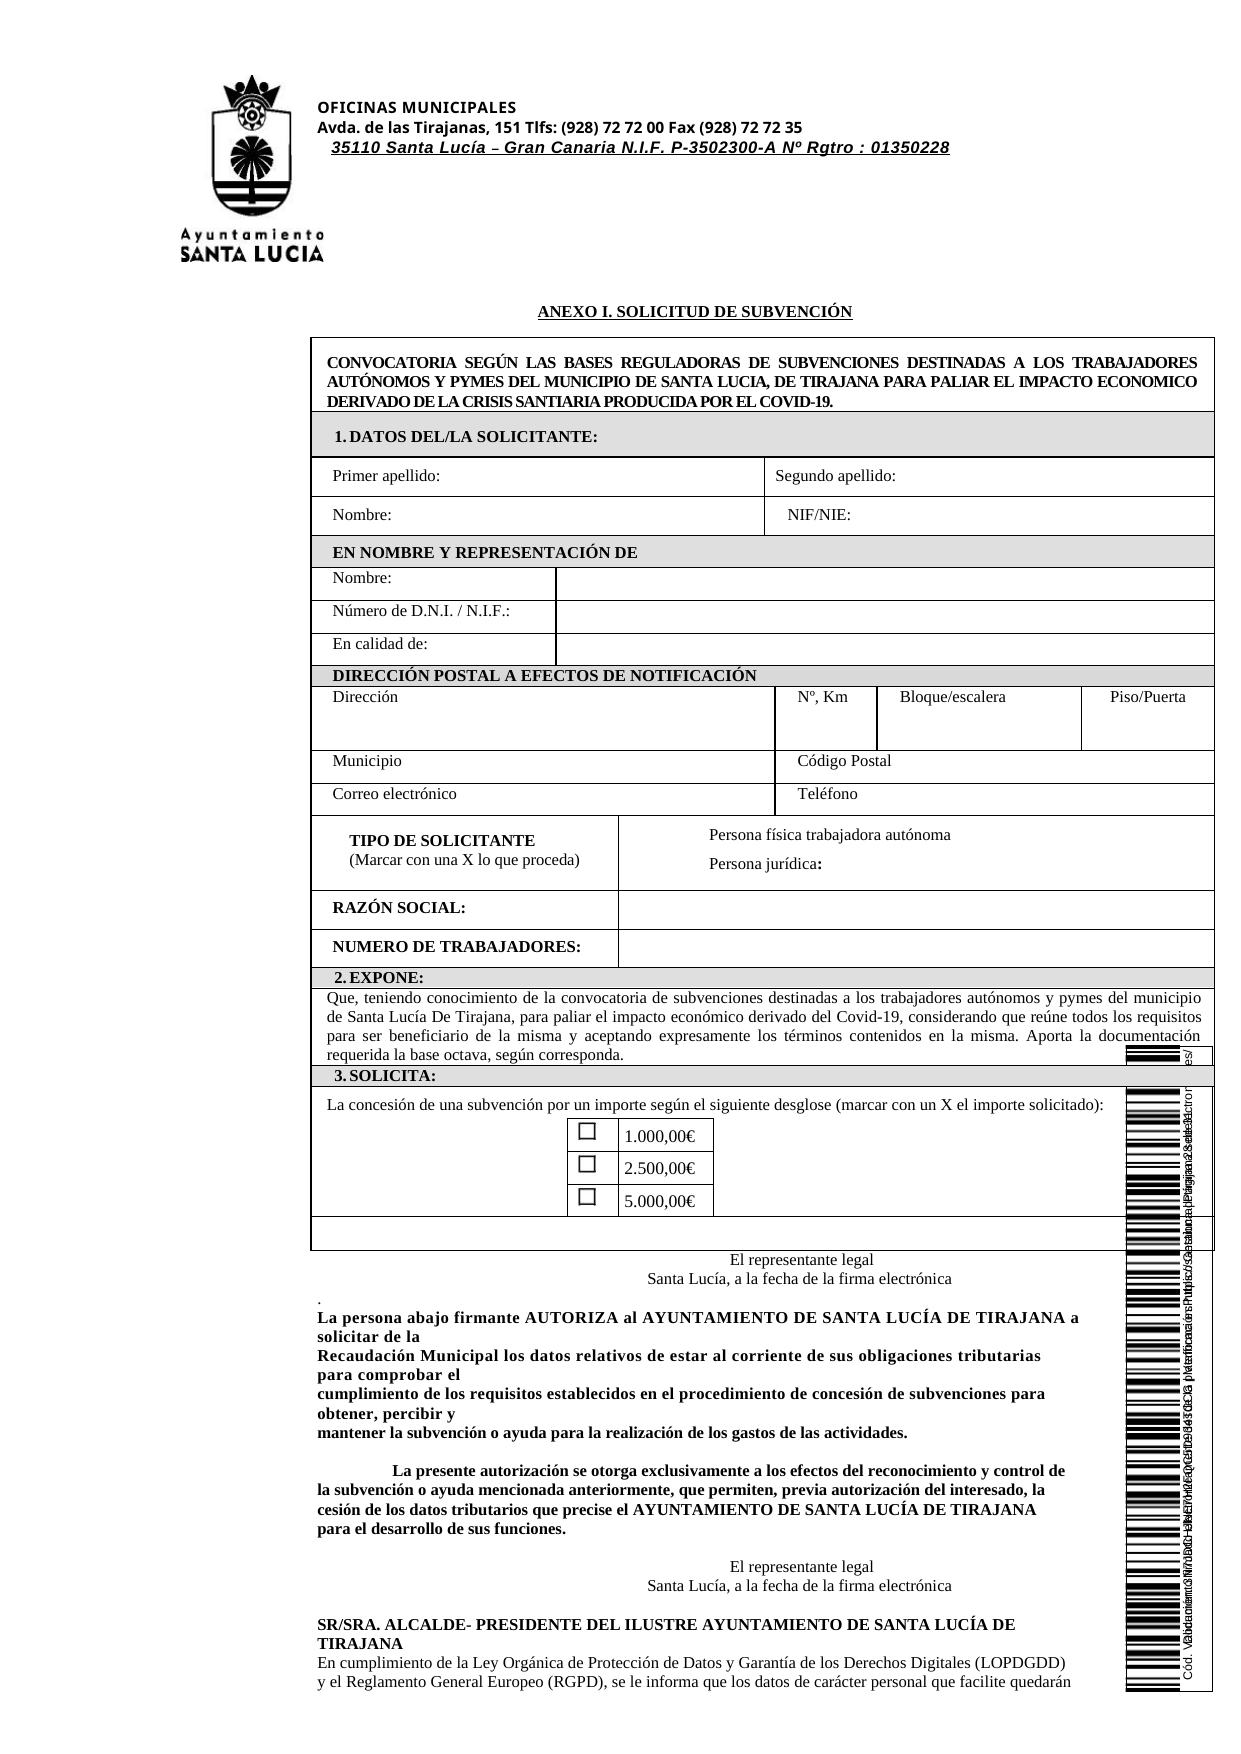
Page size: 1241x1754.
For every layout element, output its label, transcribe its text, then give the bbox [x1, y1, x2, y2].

table_cell [714, 1184, 1214, 1216]
table_cell 5.000,00€ [619, 1185, 713, 1216]
table_cell NIF/NIE: [765, 497, 1214, 534]
picture [576, 1121, 597, 1142]
table_cell EXPONE: [349, 968, 1214, 987]
table_cell [557, 568, 1214, 599]
table_cell Nombre: [312, 497, 764, 534]
table_cell TIPO DE SOLICITANTE (Marcar con una X lo que proceda) [312, 816, 618, 889]
text . [317, 1289, 1080, 1308]
text ANEXO I. SOLICITUD DE SUBVENCIÓN [309, 302, 1080, 321]
table_cell Nº, Km [776, 687, 876, 749]
text SR/SRA. ALCALDE- PRESIDENTE DEL ILUSTRE AYUNTAMIENTO DE SANTA LUCÍA DE TIRAJANA [317, 1614, 1080, 1653]
text cumplimiento de los requisitos establecidos en el procedimiento de concesión de subvenciones para obtener, percibir y [317, 1384, 1080, 1423]
text Recaudación Municipal los datos relativos de estar al corriente de sus obligaciones tributarias para comprobar el [317, 1346, 1080, 1384]
picture [576, 1185, 597, 1206]
picture [1127, 1251, 1180, 1691]
text 35110 Santa Lucía – Gran Canaria N.I.F. P-3502300-A Nº Rgtro : 01350228 [324, 138, 1080, 157]
table_cell [312, 968, 334, 987]
table_cell DIRECCIÓN POSTAL A EFECTOS DE NOTIFICACIÓN [312, 666, 1214, 686]
table_cell [568, 1152, 618, 1183]
table_cell [568, 1119, 618, 1151]
text El representante legal [729, 1251, 1080, 1270]
table_cell [312, 1151, 567, 1183]
table_cell [568, 1185, 618, 1216]
table_cell 1.000,00€ [619, 1119, 713, 1151]
table_cell Que, teniendo conocimiento de la convocatoria de subvenciones destinadas a los trabajadores autónomos y pymes del municipio de Santa Lucía De Tirajana, para paliar el impacto económico derivado del Covid-19, considerando que reúne todos los requisitos para ser beneficiario de la misma y aceptando expresamente los términos contenidos en la misma. Aporta la documentación requerida la base octava, según corresponda. [312, 989, 1214, 1065]
table_cell Código Postal [776, 751, 1214, 782]
table_cell Dirección [312, 687, 774, 749]
table_cell [714, 1118, 1214, 1151]
table_cell [619, 891, 1214, 928]
text Santa Lucía, a la fecha de la firma electrónica [647, 1270, 1080, 1289]
text La presente autorización se otorga exclusivamente a los efectos del reconocimiento y control de la subvención o ayuda mencionada anteriormente, que permiten, previa autorización del interesado, la cesión de los datos tributarios que precise el AYUNTAMIENTO DE SANTA LUCÍA DE TIRAJANA para el desarrollo de sus funciones. [317, 1461, 1073, 1538]
table_cell En calidad de: [312, 634, 555, 665]
table_cell [557, 601, 1214, 632]
text Santa Lucía, a la fecha de la firma electrónica [647, 1576, 1080, 1596]
table_cell [557, 634, 1214, 665]
table_cell Nombre: [312, 568, 555, 599]
table_cell [619, 930, 1214, 967]
text En cumplimiento de la Ley Orgánica de Protección de Datos y Garantía de los Derechos Digitales (LOPDGDD) y el Reglamento General Europeo (RGPD), se le informa que los datos de carácter personal que facilite quedarán [317, 1653, 1073, 1692]
table_cell RAZÓN SOCIAL: [312, 891, 618, 928]
table_header Cód. Validación: 3N7JDCHJNE7H2FQC5D934TCCG | Verificación: https://santaluciadetirajana.sedelectronica.es/ Documento firmado electrónicamente desde la plataforma esPublico Gestiona | Página 28 de 31 [1180, 1251, 1212, 1691]
text mantener la subvención o ayuda para la realización de los gastos de las actividades. [317, 1423, 1080, 1442]
text La persona abajo firmante AUTORIZA al AYUNTAMIENTO DE SANTA LUCÍA DE TIRAJANA a solicitar de la [317, 1308, 1080, 1346]
table_cell 2.500,00€ [619, 1152, 713, 1183]
text Avda. de las Tirajanas, 151 Tlfs: (928) 72 72 00 Fax (928) 72 72 35 [324, 118, 1080, 137]
table_cell Teléfono [776, 784, 1214, 815]
table_cell [312, 1118, 567, 1151]
table_cell Bloque/escalera [878, 687, 1081, 749]
table_cell Correo electrónico [312, 784, 774, 815]
table_cell NUMERO DE TRABAJADORES: [312, 930, 618, 967]
table_cell Número de D.N.I. / N.I.F.: [312, 601, 555, 632]
table_cell Municipio [312, 751, 774, 782]
table_cell Primer apellido: [312, 458, 764, 496]
table_cell [714, 1151, 1214, 1183]
table_cell Segundo apellido: [765, 458, 1214, 496]
table_header CONVOCATORIA SEGÚN LAS BASES REGULADORAS DE SUBVENCIONES DESTINADAS A LOS TRABAJADORES AUTÓNOMOS Y PYMES DEL MUNICIPIO DE SANTA LUCIA, DE TIRAJANA PARA PALIAR EL IMPACTO ECONOMICO DERIVADO DE LA CRISIS SANTIARIA PRODUCIDA POR EL COVID-19. [312, 338, 1214, 411]
table_cell [312, 1217, 1214, 1249]
table_cell Piso/Puerta [1082, 687, 1214, 749]
text OFICINAS MUNICIPALES [324, 98, 1080, 117]
table_cell EN NOMBRE Y REPRESENTACIÓN DE [312, 536, 1214, 567]
picture [576, 1153, 597, 1174]
table_cell DATOS DEL/LA SOLICITANTE: [312, 412, 1214, 456]
table_cell SOLICITA: [312, 1066, 1214, 1086]
picture [194, 75, 324, 262]
table_cell [312, 1184, 567, 1216]
table_cell La concesión de una subvención por un importe según el siguiente desglose (marcar con un X el importe solicitado): [312, 1087, 1214, 1118]
table_cell Persona física trabajadora autónoma Persona jurídica: [619, 816, 1214, 889]
text El representante legal [729, 1557, 1080, 1576]
